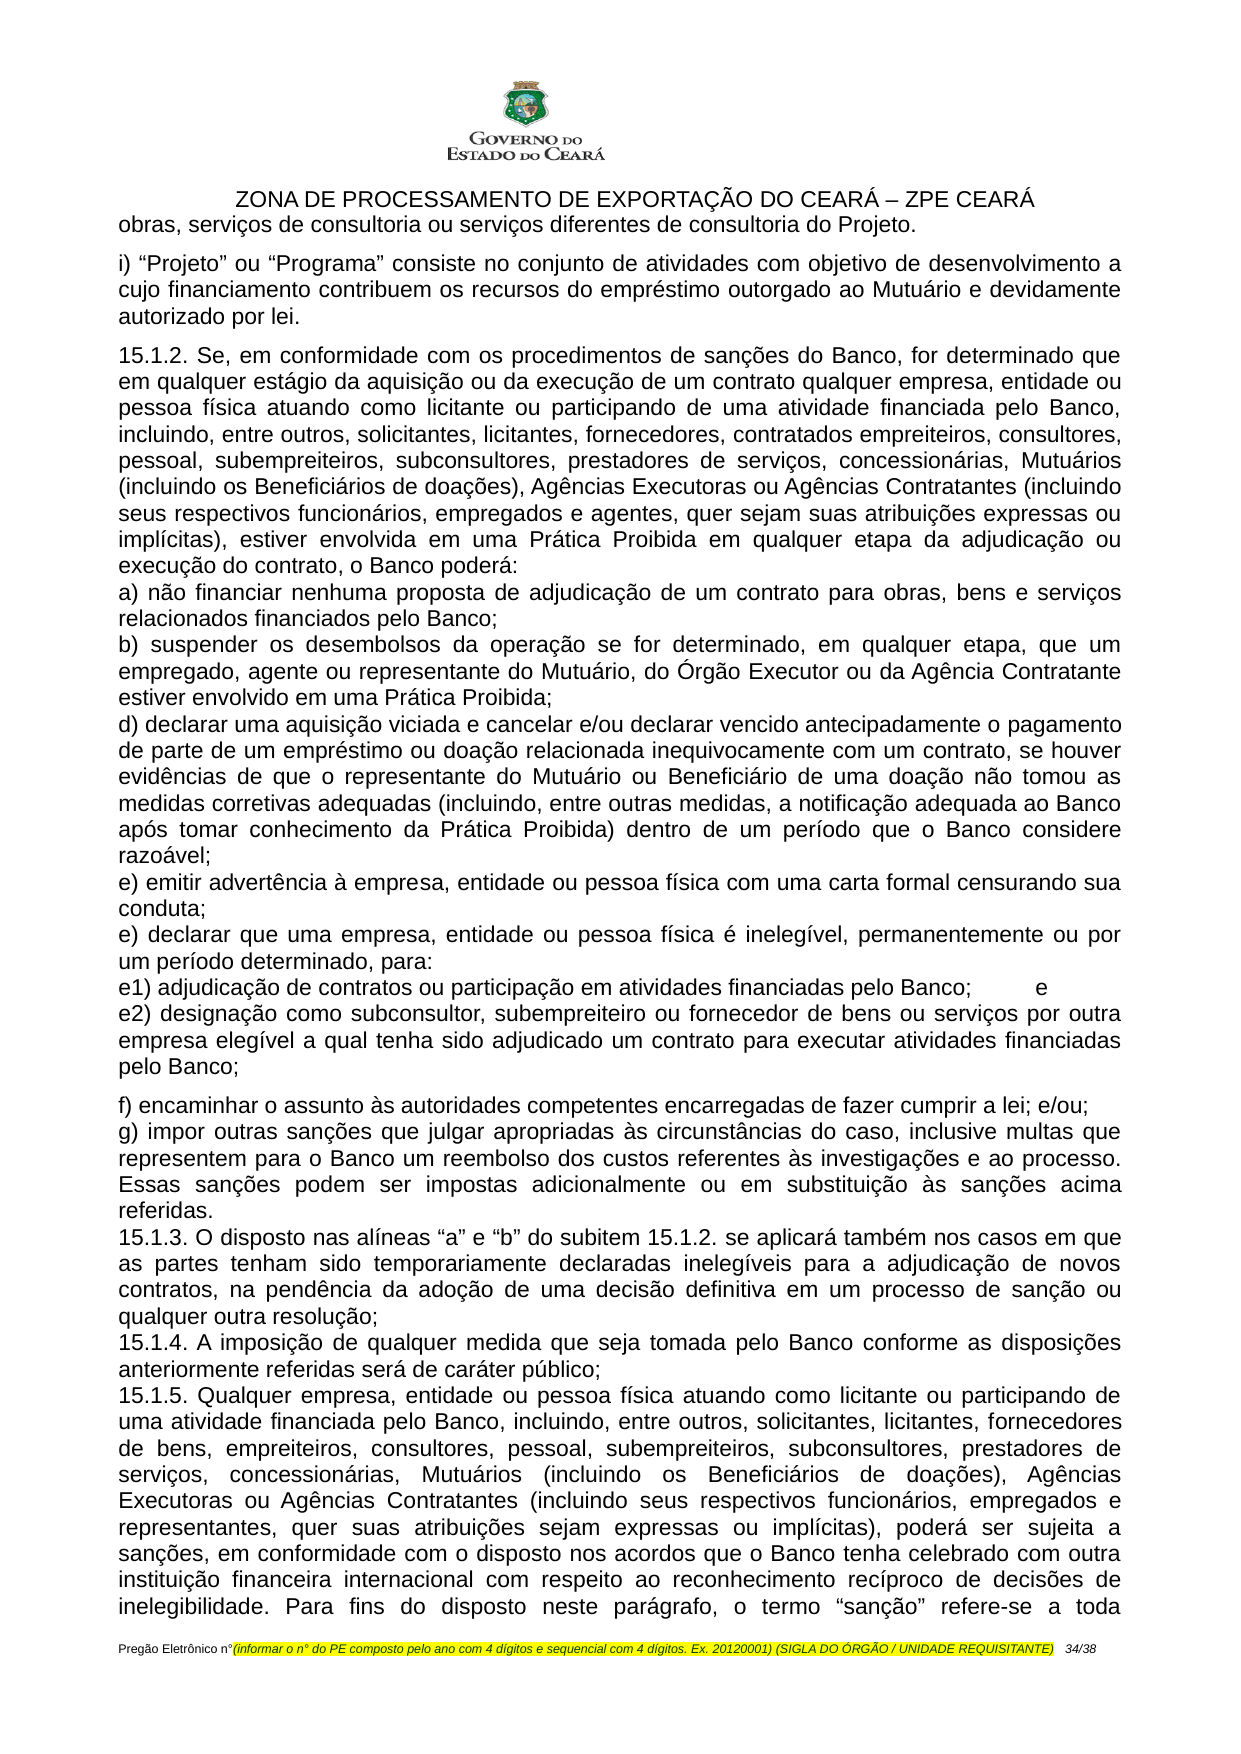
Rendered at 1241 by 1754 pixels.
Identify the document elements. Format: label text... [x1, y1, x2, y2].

text 15.1.2. Se, em conformidade com os procedimentos de sanções do Banco, for determinado que em qualquer estágio da aquisição ou da execução de um contrato qualquer empresa, entidade ou pessoa física atuando como licitante ou participando de uma atividade financiada pelo Banco, incluindo, entre outros, solicitantes, licitantes, fornecedores, contratados empreiteiros, consultores, pessoal, subempreiteiros, subconsultores, prestadores de serviços, concessionárias, Mutuários (incluindo os Beneficiários de doações), Agências Executoras ou Agências Contratantes (incluindo seus respectivos funcionários, empregados e agentes, quer sejam suas atribuições expressas ou implícitas), estiver envolvida em uma Prática Proibida em qualquer etapa da adjudicação ou execução do contrato, o Banco poderá: [118, 342, 1122, 579]
text e) emitir advertência à empresa, entidade ou pessoa física com uma carta formal censurando sua conduta; [118, 869, 1122, 921]
text 15.1.3. O disposto nas alíneas “a” e “b” do subitem 15.1.2. se aplicará também nos casos em que as partes tenham sido temporariamente declaradas inelegíveis para a adjudicação de novos contratos, na pendência da adoção de uma decisão definitiva em um processo de sanção ou qualquer outra resolução; [118, 1224, 1122, 1329]
text 15.1.4. A imposição de qualquer medida que seja tomada pelo Banco conforme as disposições anteriormente referidas será de caráter público; [118, 1329, 1122, 1382]
text 15.1.5. Qualquer empresa, entidade ou pessoa física atuando como licitante ou participando de uma atividade financiada pelo Banco, incluindo, entre outros, solicitantes, licitantes, fornecedores de bens, empreiteiros, consultores, pessoal, subempreiteiros, subconsultores, prestadores de serviços, concessionárias, Mutuários (incluindo os Beneficiários de doações), Agências Executoras ou Agências Contratantes (incluindo seus respectivos funcionários, empregados e representantes, quer suas atribuições sejam expressas ou implícitas), poderá ser sujeita a sanções, em conformidade com o disposto nos acordos que o Banco tenha celebrado com outra instituição financeira internacional com respeito ao reconhecimento recíproco de decisões de inelegibilidade. Para fins do disposto neste parágrafo, o termo “sanção” refere-se a toda [118, 1382, 1122, 1619]
text e) declarar que uma empresa, entidade ou pessoa física é inelegível, permanentemente ou por um período determinado, para: [118, 921, 1122, 974]
text e2) designação como subconsultor, subempreiteiro ou fornecedor de bens ou serviços por outra empresa elegível a qual tenha sido adjudicado um contrato para executar atividades financiadas pelo Banco; [118, 1000, 1122, 1079]
text f) encaminhar o assunto às autoridades competentes encarregadas de fazer cumprir a lei; e/ou; [118, 1092, 1122, 1118]
text b) suspender os desembolsos da operação se for determinado, em qualquer etapa, que um empregado, agente ou representante do Mutuário, do Órgão Executor ou da Agência Contratante estiver envolvido em uma Prática Proibida; [118, 631, 1122, 711]
text obras, serviços de consultoria ou serviços diferentes de consultoria do Projeto. [118, 211, 1122, 237]
text e1) adjudicação de contratos ou participação em atividades financiadas pelo Banco; e [118, 974, 1122, 1000]
text d) declarar uma aquisição viciada e cancelar e/ou declarar vencido antecipadamente o pagamento de parte de um empréstimo ou doação relacionada inequivocamente com um contrato, se houver evidências de que o representante do Mutuário ou Beneficiário de uma doação não tomou as medidas corretivas adequadas (incluindo, entre outras medidas, a notificação adequada ao Banco após tomar conhecimento da Prática Proibida) dentro de um período que o Banco considere razoável; [118, 711, 1122, 869]
text g) impor outras sanções que julgar apropriadas às circunstâncias do caso, inclusive multas que representem para o Banco um reembolso dos custos referentes às investigações e ao processo. Essas sanções podem ser impostas adicionalmente ou em substituição às sanções acima referidas. [118, 1118, 1122, 1224]
text i) “Projeto” ou “Programa” consiste no conjunto de atividades com objetivo de desenvolvimento a cujo financiamento contribuem os recursos do empréstimo outorgado ao Mutuário e devidamente autorizado por lei. [118, 250, 1122, 329]
text a) não financiar nenhuma proposta de adjudicação de um contrato para obras, bens e serviços relacionados financiados pelo Banco; [118, 579, 1122, 631]
